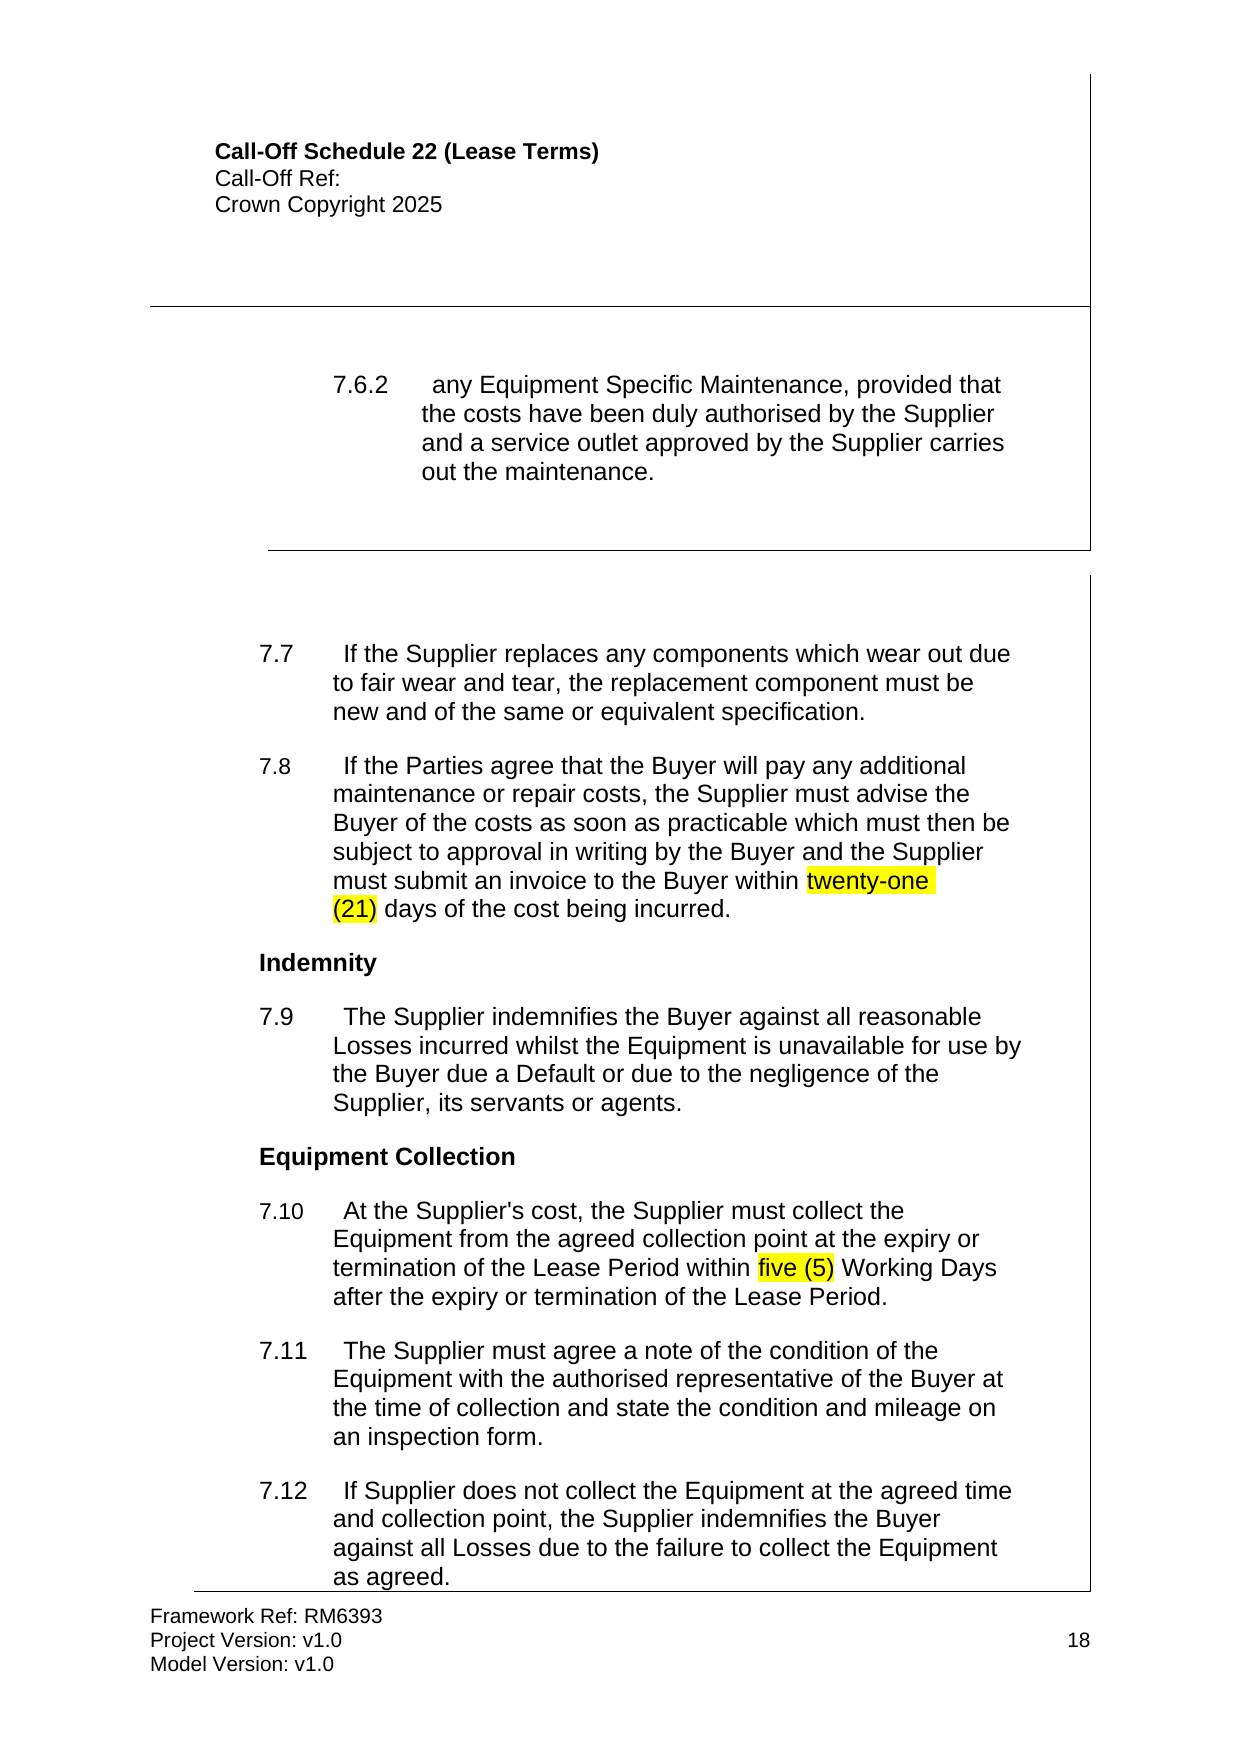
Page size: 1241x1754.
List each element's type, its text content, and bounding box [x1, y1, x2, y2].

subtitle At the Supplier's cost, the Supplier must collect the Equipment from the agreed collection point at the expiry or termination of the Lease Period within five (5) Working Days after the expiry or termination of the Lease Period. [194, 1131, 1091, 1271]
subtitle If Supplier does not collect the Equipment at the agreed time and collection point, the Supplier indemnifies the Buyer against all Losses due to the failure to collect the Equipment as agreed. [194, 1411, 1091, 1591]
subtitle If the Supplier replaces any components which wear out due to fair wear and tear, the replacement component must be new and of the same or equivalent specification. [194, 575, 1090, 686]
subtitle The Supplier must agree a note of the condition of the Equipment with the authorised representative of the Buyer at the time of collection and state the condition and mileage on an inspection form. [194, 1271, 1091, 1411]
subtitle Indemnity [194, 884, 1091, 937]
subtitle If the Parties agree that the Buyer will pay any additional maintenance or repair costs, the Supplier must advise the Buyer of the costs as soon as practicable which must then be subject to approval in writing by the Buyer and the Supplier must submit an invoice to the Buyer within twenty-one (21) days of the cost being incurred. [194, 686, 1091, 884]
subtitle any Equipment Specific Maintenance, provided that the costs have been duly authorised by the Supplier and a service outlet approved by the Supplier carries out the maintenance. [268, 306, 1090, 550]
subtitle Equipment Collection [194, 1077, 1091, 1131]
subtitle The Supplier indemnifies the Buyer against all reasonable Losses incurred whilst the Equipment is unavailable for use by the Buyer due a Default or due to the negligence of the Supplier, its servants or agents. [194, 937, 1091, 1077]
